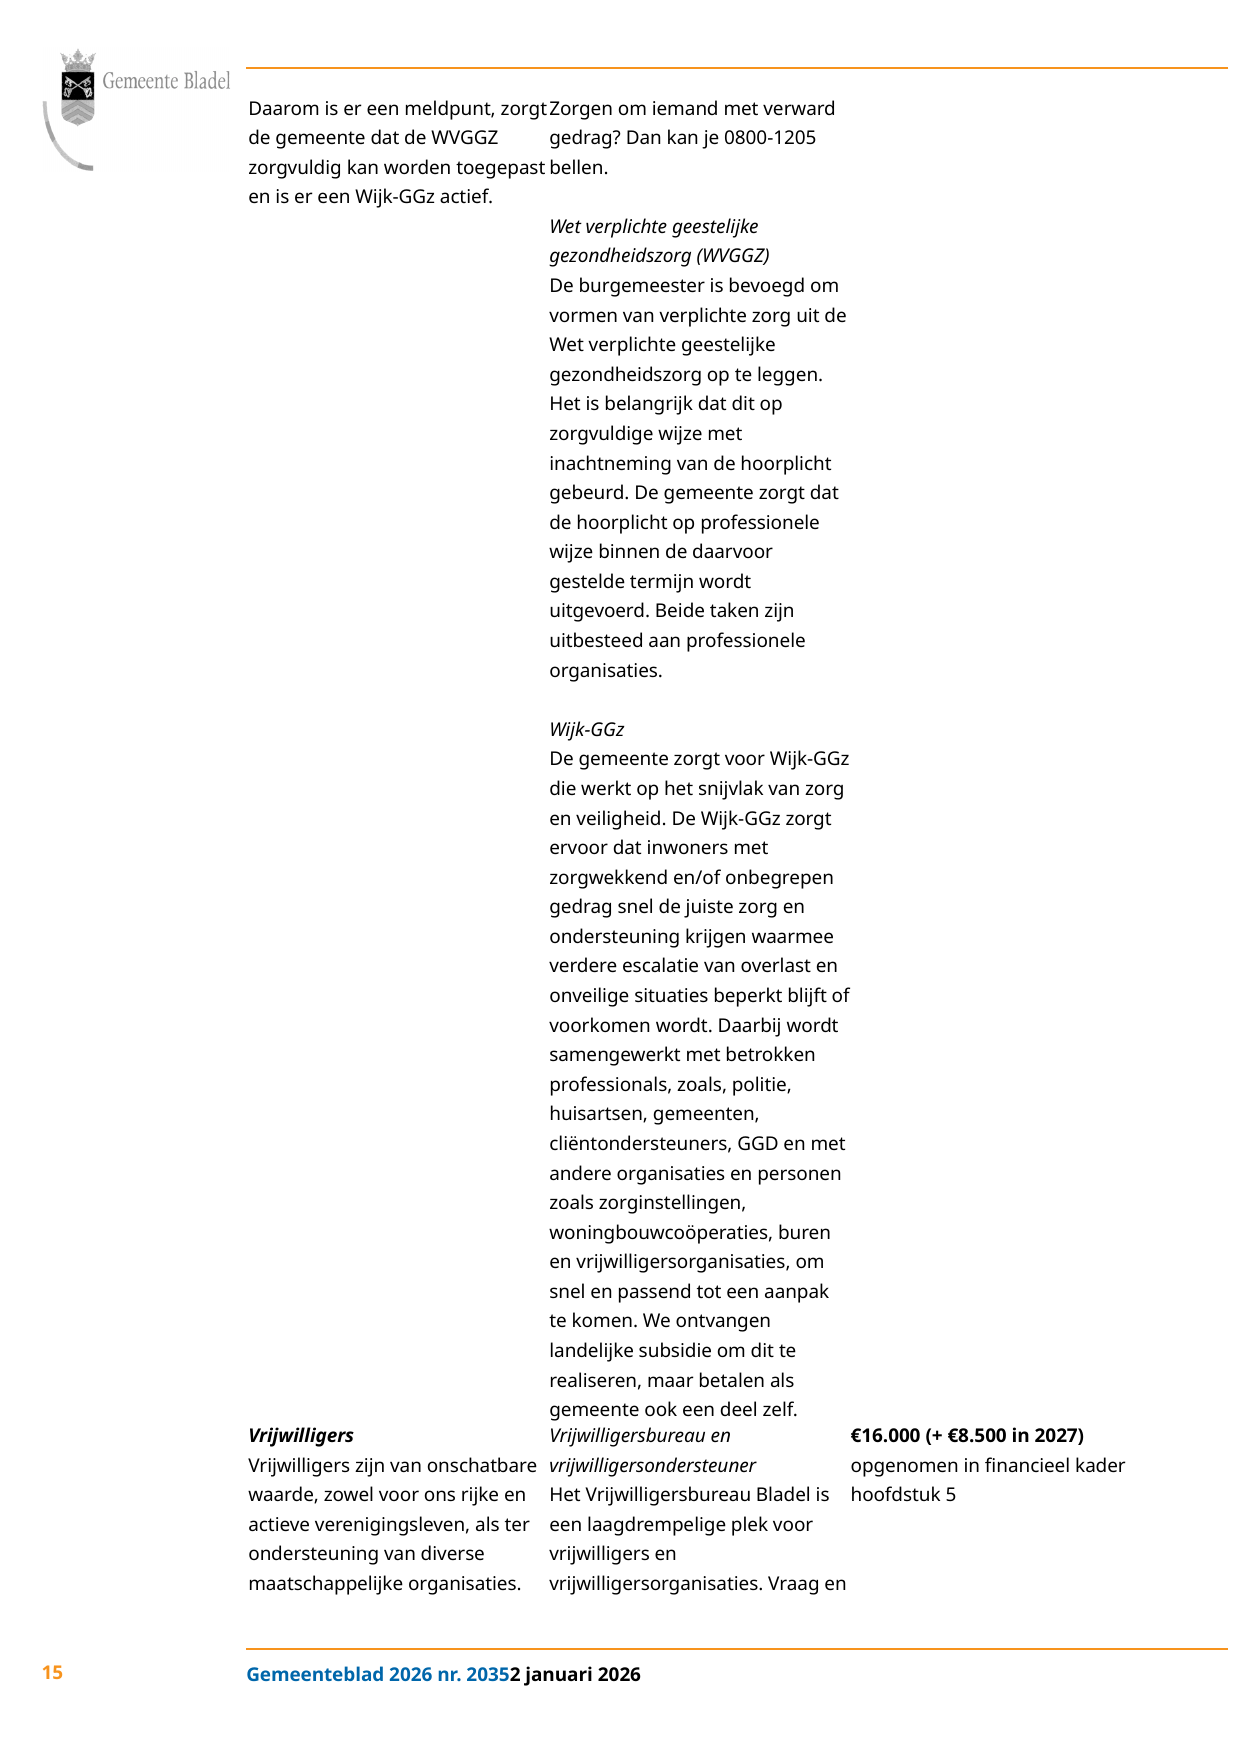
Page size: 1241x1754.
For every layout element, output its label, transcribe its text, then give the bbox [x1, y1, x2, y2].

table_cell Zorgen om iemand met verward gedrag? Dan kan je 0800-1205 bellen. Wet verplichte geestelijke gezondheidszorg (WVGGZ) De burgemeester is bevoegd om vormen van verplichte zorg uit de Wet verplichte geestelijke gezondheidszorg op te leggen. Het is belangrijk dat dit op zorgvuldige wijze met inachtneming van de hoorplicht gebeurd. De gemeente zorgt dat de hoorplicht op professionele wijze binnen de daarvoor gestelde termijn wordt uitgevoerd. Beide taken zijn uitbesteed aan professionele organisaties. Wijk-GGz De gemeente zorgt voor Wijk-GGz die werkt op het snijvlak van zorg en veiligheid. De Wijk-GGz zorgt ervoor dat inwoners met zorgwekkend en/of onbegrepen gedrag snel de juiste zorg en ondersteuning krijgen waarmee verdere escalatie van overlast en onveilige situaties beperkt blijft of voorkomen wordt. Daarbij wordt samengewerkt met betrokken professionals, zoals, politie, huisartsen, gemeenten, cliëntondersteuners, GGD en met andere organisaties en personen zoals zorginstellingen, woningbouwcoöperaties, buren en vrijwilligersorganisaties, om snel en passend tot een aanpak te komen. We ontvangen landelijke subsidie om dit te realiseren, maar betalen als gemeente ook een deel zelf. [549, 95, 850, 1422]
table_cell Vrijwilligersbureau en vrijwilligersondersteuner Het Vrijwilligersbureau Bladel is een laagdrempelige plek voor vrijwilligers en vrijwilligersorganisaties. Vraag en [549, 1422, 850, 1596]
table_cell €16.000 (+ €8.500 in 2027) opgenomen in financieel kader hoofdstuk 5 [850, 1422, 1152, 1596]
picture [41, 47, 231, 172]
table_cell Vrijwilligers Vrijwilligers zijn van onschatbare waarde, zowel voor ons rijke en actieve verenigingsleven, als ter ondersteuning van diverse maatschappelijke organisaties. [248, 1422, 549, 1596]
table_cell [850, 95, 1152, 1422]
table_cell Daarom is er een meldpunt, zorgt de gemeente dat de WVGGZ zorgvuldig kan worden toegepast en is er een Wijk-GGz actief. [248, 95, 549, 1422]
